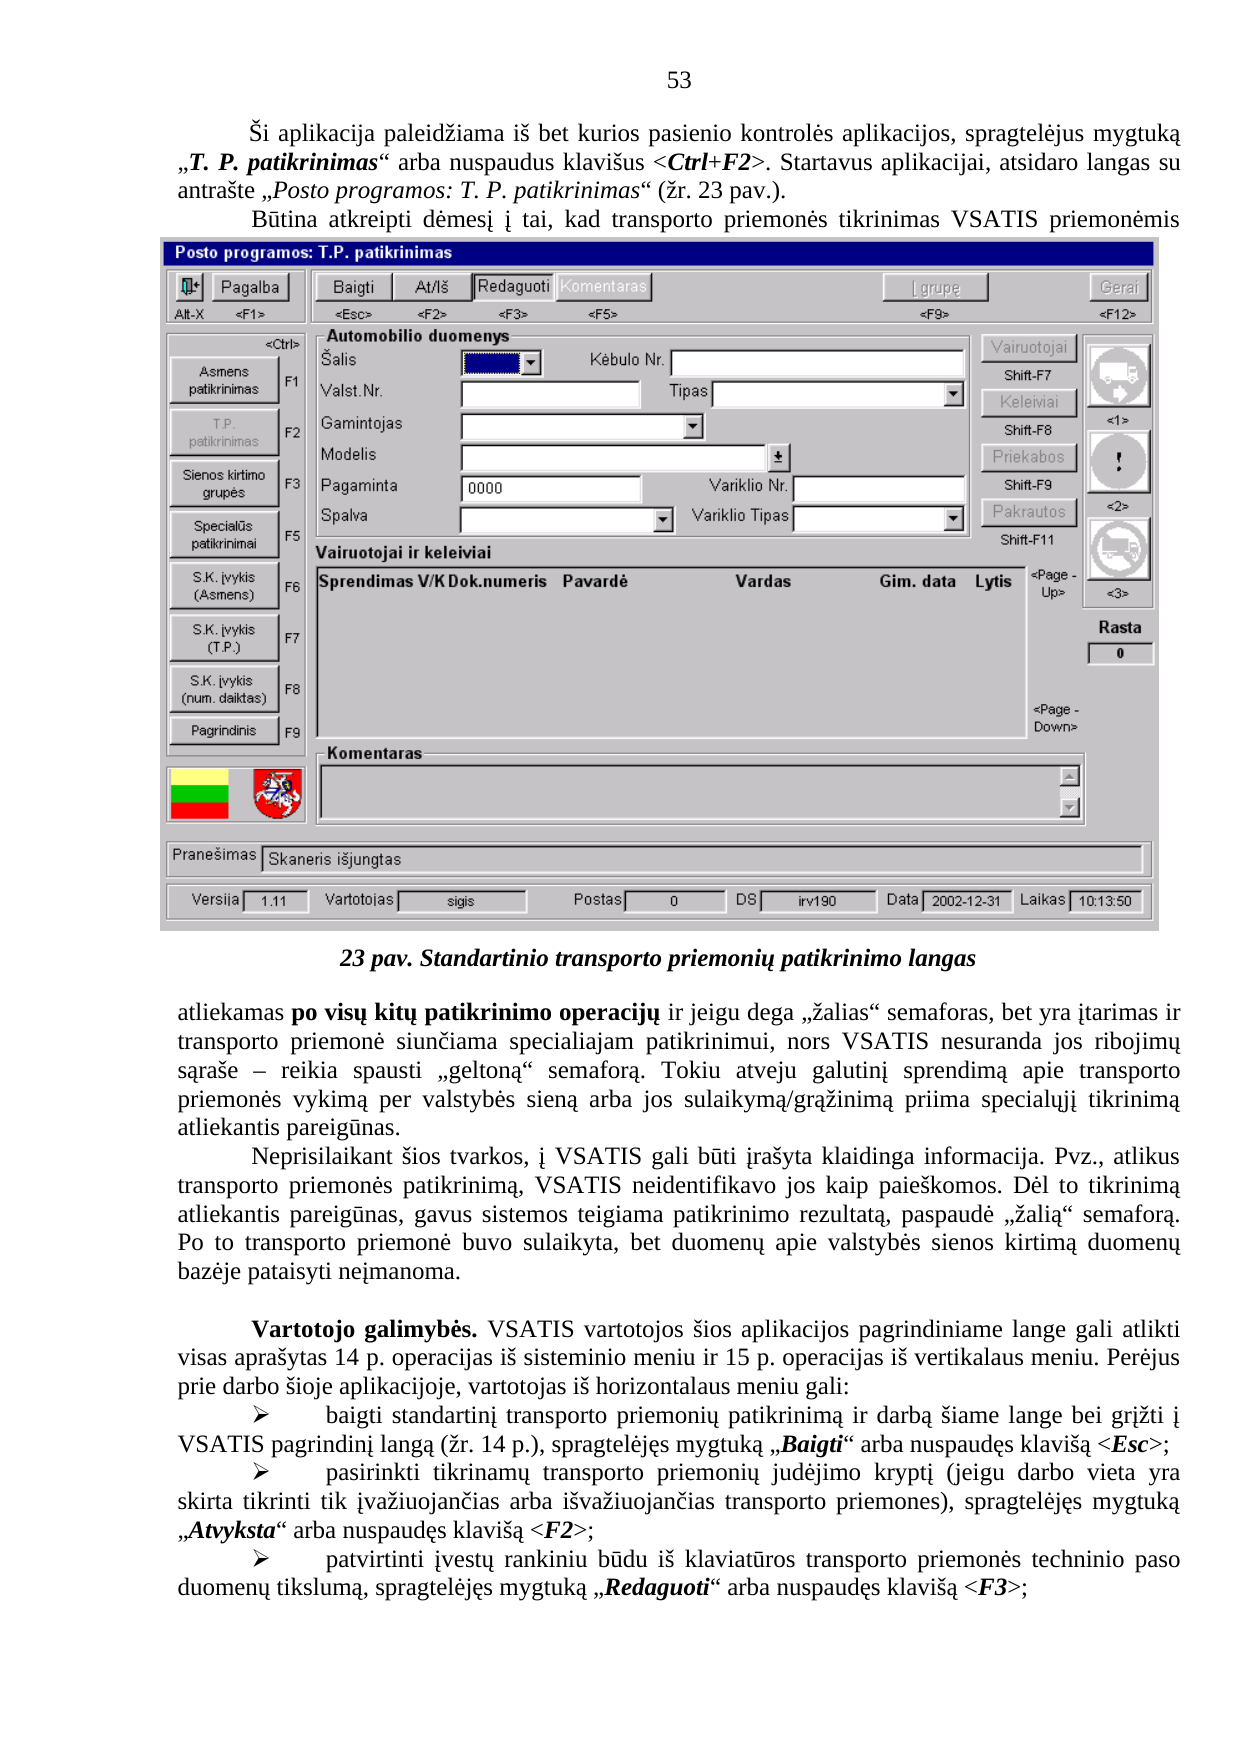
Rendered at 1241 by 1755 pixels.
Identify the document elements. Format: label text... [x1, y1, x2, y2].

text Ši aplikacija paleidžiama iš bet kurios pasienio kontrolės aplikacijos, spragtelėjus mygtuką „T. P. patikrinimas“ arba nuspaudus klavišus <Ctrl+F2>. Startavus aplikacijai, atsidaro langas su antrašte „Posto programos: T. P. patikrinimas“ (žr. 23 pav.). [177, 118, 1181, 204]
text  baigti standartinį transporto priemonių patikrinimą ir darbą šiame lange bei grįžti į VSATIS pagrindinį langą (žr. 14 p.), spragtelėjęs mygtuką „Baigti“ arba nuspaudęs klavišą <Esc>; [177, 1400, 1181, 1457]
text  pasirinkti tikrinamų transporto priemonių judėjimo kryptį (jeigu darbo vieta yra skirta tikrinti tik įvažiuojančias arba išvažiuojančias transporto priemones), spragtelėjęs mygtuką „Atvyksta“ arba nuspaudęs klavišą <F2>; [177, 1457, 1181, 1544]
text [160, 931, 1159, 996]
text Neprisilaikant šios tvarkos, į VSATIS gali būti įrašyta klaidinga informacija. Pvz., atlikus transporto priemonės patikrinimą, VSATIS neidentifikavo jos kaip paieškomos. Dėl to tikrinimą atliekantis pareigūnas, gavus sistemos teigiama patikrinimo rezultatą, paspaudė „žalią“ semaforą. Po to transporto priemonė buvo sulaikyta, bet duomenų apie valstybės sienos kirtimą duomenų bazėje pataisyti neįmanoma. [177, 1141, 1181, 1285]
text 23 pav. Standartinio transporto priemonių patikrinimo langas [160, 943, 1158, 972]
text Būtina atkreipti dėmesį į tai, kad transporto priemonės tikrinimas VSATIS priemonėmis atliekamas po visų kitų patikrinimo operacijų ir jeigu dega „žalias“ semaforas, bet yra įtarimas ir transporto priemonė siunčiama specialiajam patikrinimui, nors VSATIS nesuranda jos ribojimų sąraše – reikia spausti „geltoną“ semaforą. Tokiu atveju galutinį sprendimą apie transporto priemonės vykimą per valstybės sieną arba jos sulaikymą/grąžinimą priima specialųjį tikrinimą atliekantis pareigūnas. [177, 204, 1181, 1141]
text Vartotojo galimybės. VSATIS vartotojos šios aplikacijos pagrindiniame lange gali atlikti visas aprašytas 14 p. operacijas iš sisteminio meniu ir 15 p. operacijas iš vertikalaus meniu. Perėjus prie darbo šioje aplikacijoje, vartotojas iš horizontalaus meniu gali: [177, 1314, 1181, 1400]
text  patvirtinti įvestų rankiniu būdu iš klaviatūros transporto priemonės techninio paso duomenų tikslumą, spragtelėjęs mygtuką „Redaguoti“ arba nuspaudęs klavišą <F3>; [177, 1544, 1181, 1601]
